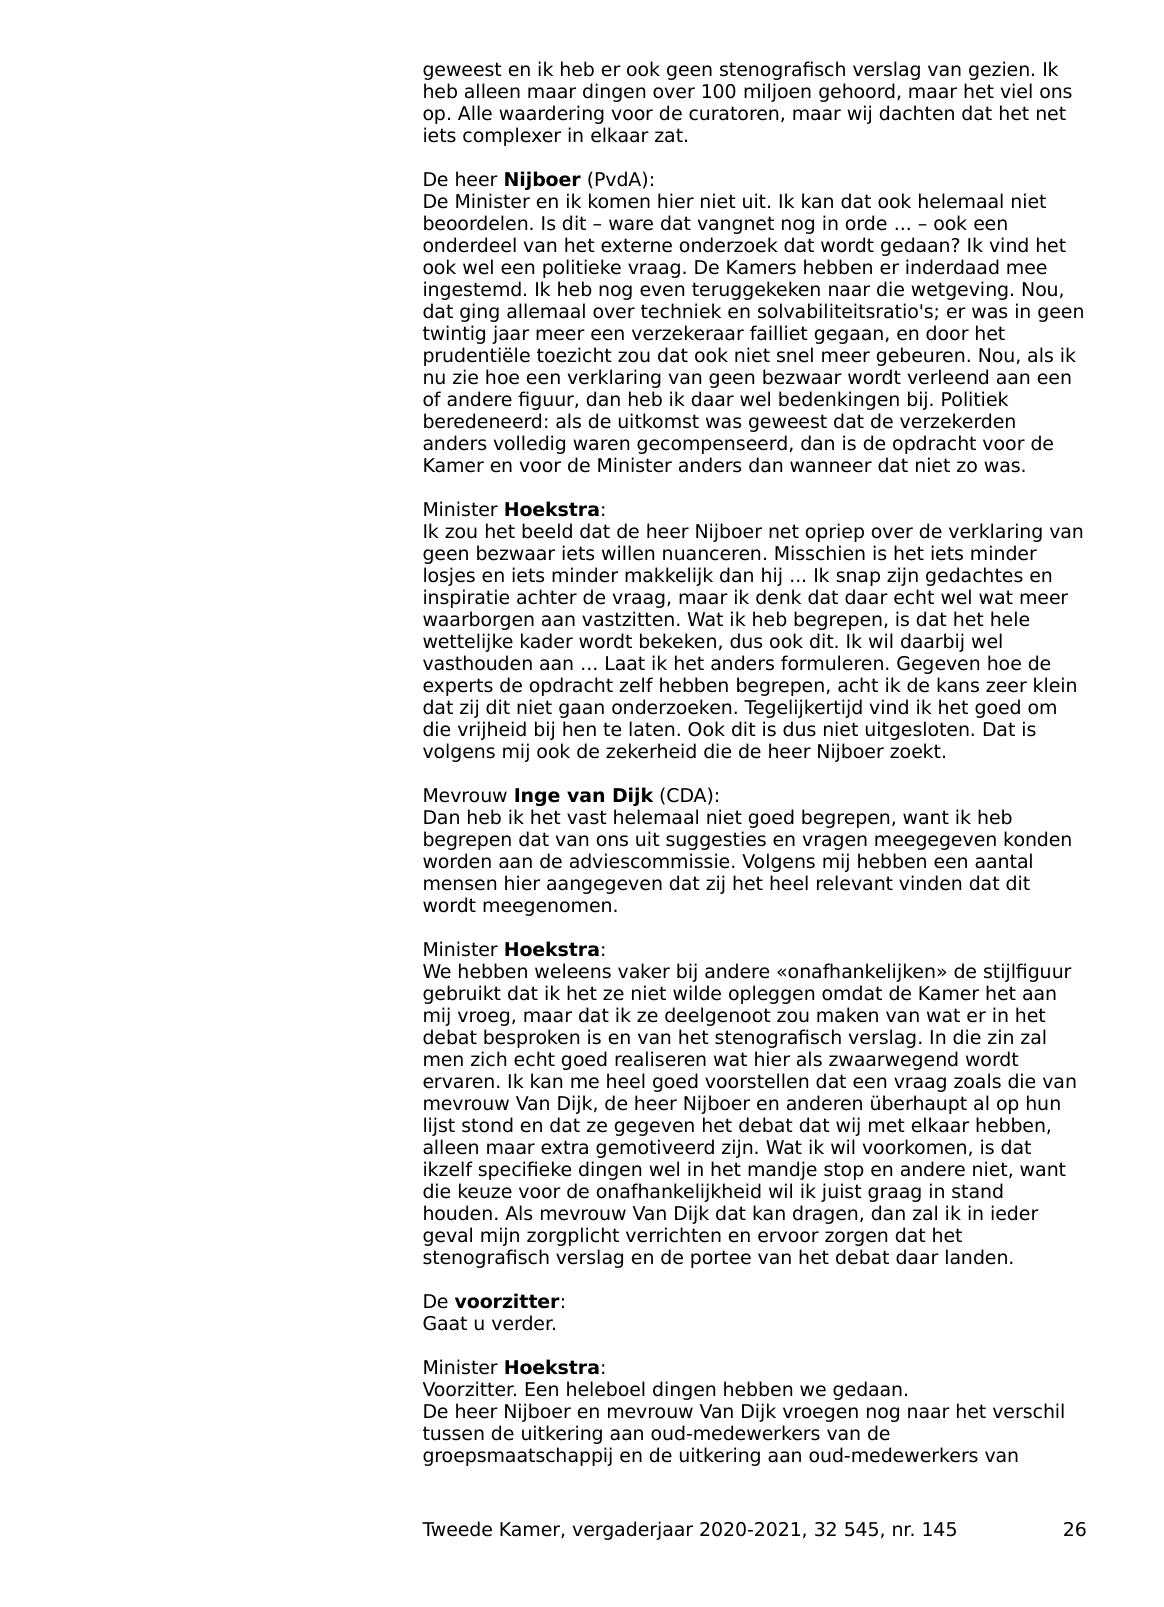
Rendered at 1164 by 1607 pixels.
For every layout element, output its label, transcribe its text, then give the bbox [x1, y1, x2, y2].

text Gaat u verder. [422, 1313, 1087, 1335]
text Minister Hoekstra: [422, 939, 1087, 961]
text De voorzitter: [422, 1291, 1087, 1313]
text De Minister en ik komen hier niet uit. Ik kan dat ook helemaal niet beoordelen. Is dit – ware dat vangnet nog in orde ... – ook een onderdeel van het externe onderzoek dat wordt gedaan? Ik vind het ook wel een politieke vraag. De Kamers hebben er inderdaad mee ingestemd. Ik heb nog even teruggekeken naar die wetgeving. Nou, dat ging allemaal over techniek en solvabiliteitsratio's; er was in geen twintig jaar meer een verzekeraar failliet gegaan, en door het prudentiële toezicht zou dat ook niet snel meer gebeuren. Nou, als ik nu zie hoe een verklaring van geen bezwaar wordt verleend aan een of andere figuur, dan heb ik daar wel bedenkingen bij. Politiek beredeneerd: als de uitkomst was geweest dat de verzekerden anders volledig waren gecompenseerd, dan is de opdracht voor de Kamer en voor de Minister anders dan wanneer dat niet zo was. [422, 191, 1087, 477]
text Minister Hoekstra: [422, 1357, 1087, 1379]
text Voorzitter. Een heleboel dingen hebben we gedaan. [422, 1379, 1087, 1401]
text Minister Hoekstra: [422, 499, 1087, 521]
text De heer Nijboer (PvdA): [422, 169, 1087, 191]
text geweest en ik heb er ook geen stenografisch verslag van gezien. Ik heb alleen maar dingen over 100 miljoen gehoord, maar het viel ons op. Alle waardering voor de curatoren, maar wij dachten dat het net iets complexer in elkaar zat. [422, 59, 1087, 147]
text Mevrouw Inge van Dijk (CDA): [422, 785, 1087, 807]
text Dan heb ik het vast helemaal niet goed begrepen, want ik heb begrepen dat van ons uit suggesties en vragen meegegeven konden worden aan de adviescommissie. Volgens mij hebben een aantal mensen hier aangegeven dat zij het heel relevant vinden dat dit wordt meegenomen. [422, 807, 1087, 917]
text De heer Nijboer en mevrouw Van Dijk vroegen nog naar het verschil tussen de uitkering aan oud-medewerkers van de groepsmaatschappij en de uitkering aan oud-medewerkers van [422, 1401, 1087, 1467]
text We hebben weleens vaker bij andere «onafhankelijken» de stijlfiguur gebruikt dat ik het ze niet wilde opleggen omdat de Kamer het aan mij vroeg, maar dat ik ze deelgenoot zou maken van wat er in het debat besproken is en van het stenografisch verslag. In die zin zal men zich echt goed realiseren wat hier als zwaarwegend wordt ervaren. Ik kan me heel goed voorstellen dat een vraag zoals die van mevrouw Van Dijk, de heer Nijboer en anderen überhaupt al op hun lijst stond en dat ze gegeven het debat dat wij met elkaar hebben, alleen maar extra gemotiveerd zijn. Wat ik wil voorkomen, is dat ikzelf specifieke dingen wel in het mandje stop en andere niet, want die keuze voor de onafhankelijkheid wil ik juist graag in stand houden. Als mevrouw Van Dijk dat kan dragen, dan zal ik in ieder geval mijn zorgplicht verrichten en ervoor zorgen dat het stenografisch verslag en de portee van het debat daar landen. [422, 961, 1087, 1269]
text Ik zou het beeld dat de heer Nijboer net opriep over de verklaring van geen bezwaar iets willen nuanceren. Misschien is het iets minder losjes en iets minder makkelijk dan hij ... Ik snap zijn gedachtes en inspiratie achter de vraag, maar ik denk dat daar echt wel wat meer waarborgen aan vastzitten. Wat ik heb begrepen, is dat het hele wettelijke kader wordt bekeken, dus ook dit. Ik wil daarbij wel vasthouden aan ... Laat ik het anders formuleren. Gegeven hoe de experts de opdracht zelf hebben begrepen, acht ik de kans zeer klein dat zij dit niet gaan onderzoeken. Tegelijkertijd vind ik het goed om die vrijheid bij hen te laten. Ook dit is dus niet uitgesloten. Dat is volgens mij ook de zekerheid die de heer Nijboer zoekt. [422, 521, 1087, 763]
